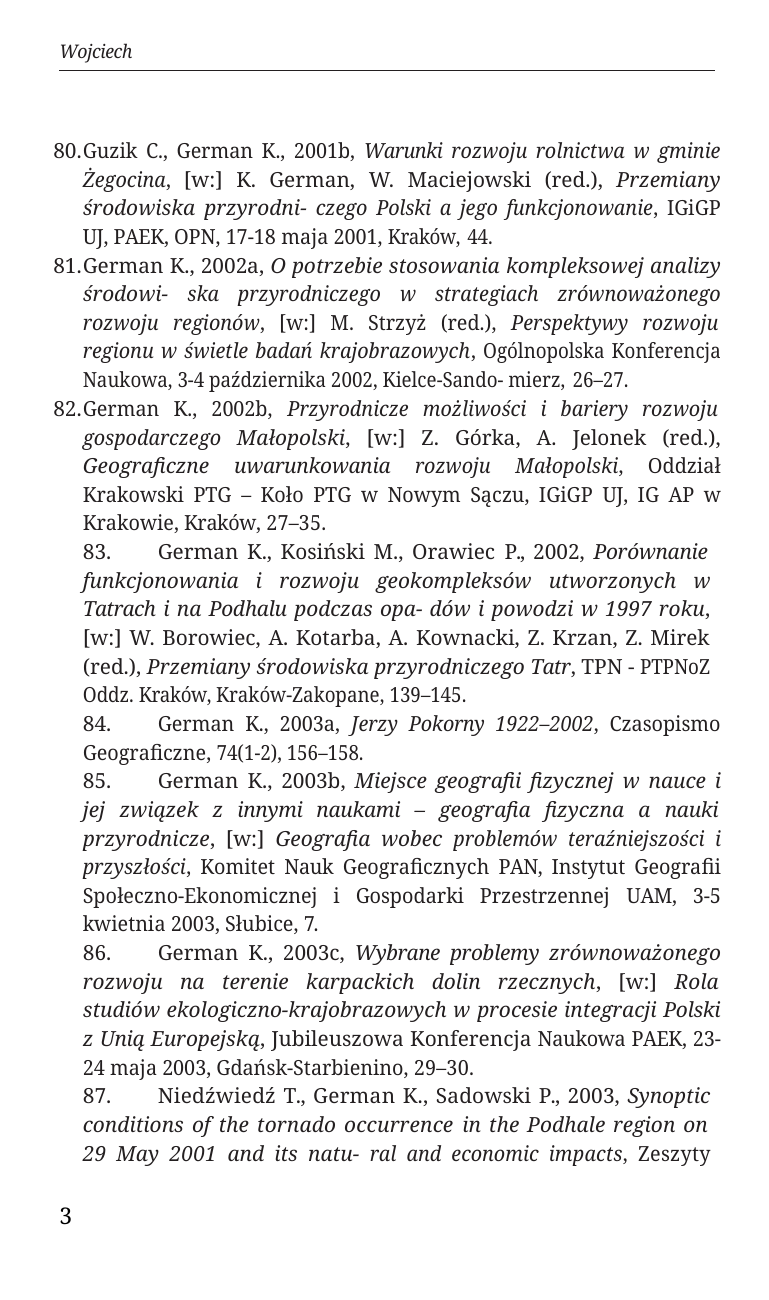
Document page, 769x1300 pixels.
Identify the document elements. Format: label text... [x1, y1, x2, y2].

list Guzik C., German K., 2001b, Warunki rozwoju rolnictwa w gminie Żegocina, [w:] K. German, W. Maciejowski (red.), Przemiany środowiska przyrodni- czego Polski a jego funkcjonowanie, IGiGP UJ, PAEK, OPN, 17-18 maja 2001, Kraków, 44. [53, 136, 721, 251]
list German K., Kosiński M., Orawiec P., 2002, Porównanie funkcjonowania i rozwoju geokompleksów utworzonych w Tatrach i na Podhalu podczas opa- dów i powodzi w 1997 roku, [w:] W. Borowiec, A. Kotarba, A. Kownacki, Z. Krzan, Z. Mirek (red.), Przemiany środowiska przyrodniczego Tatr, TPN - PTPNoZ Oddz. Kraków, Kraków-Zakopane, 139–145. [83, 537, 710, 709]
list German K., 2003a, Jerzy Pokorny 1922–2002, Czasopismo Geograficzne, 74(1-2), 156–158. [83, 709, 721, 766]
list Niedźwiedź T., German K., Sadowski P., 2003, Synoptic conditions of the tornado occurrence in the Podhale region on 29 May 2001 and its natu- ral and economic impacts, Zeszyty [83, 1081, 710, 1167]
list German K., 2002a, O potrzebie stosowania kompleksowej analizy środowi- ska przyrodniczego w strategiach zrównoważonego rozwoju regionów, [w:] M. Strzyż (red.), Perspektywy rozwoju regionu w świetle badań krajobrazowych, Ogólnopolska Konferencja Naukowa, 3-4 października 2002, Kielce-Sando- mierz, 26–27. [53, 251, 721, 394]
list German K., 2002b, Przyrodnicze możliwości i bariery rozwoju gospodarczego Małopolski, [w:] Z. Górka, A. Jelonek (red.), Geograficzne uwarunkowania rozwoju Małopolski, Oddział Krakowski PTG – Koło PTG w Nowym Sączu, IGiGP UJ, IG AP w Krakowie, Kraków, 27–35. [53, 394, 721, 537]
list German K., 2003b, Miejsce geografii fizycznej w nauce i jej związek z innymi naukami – geografia fizyczna a nauki przyrodnicze, [w:] Geografia wobec problemów teraźniejszości i przyszłości, Komitet Nauk Geograficznych PAN, Instytut Geografii Społeczno-Ekonomicznej i Gospodarki Przestrzennej UAM, 3-5 kwietnia 2003, Słubice, 7. [83, 766, 721, 938]
list German K., 2003c, Wybrane problemy zrównoważonego rozwoju na terenie karpackich dolin rzecznych, [w:] Rola studiów ekologiczno-krajobrazowych w procesie integracji Polski z Unią Europejską, Jubileuszowa Konferencja Naukowa PAEK, 23-24 maja 2003, Gdańsk-Starbienino, 29–30. [83, 938, 721, 1081]
